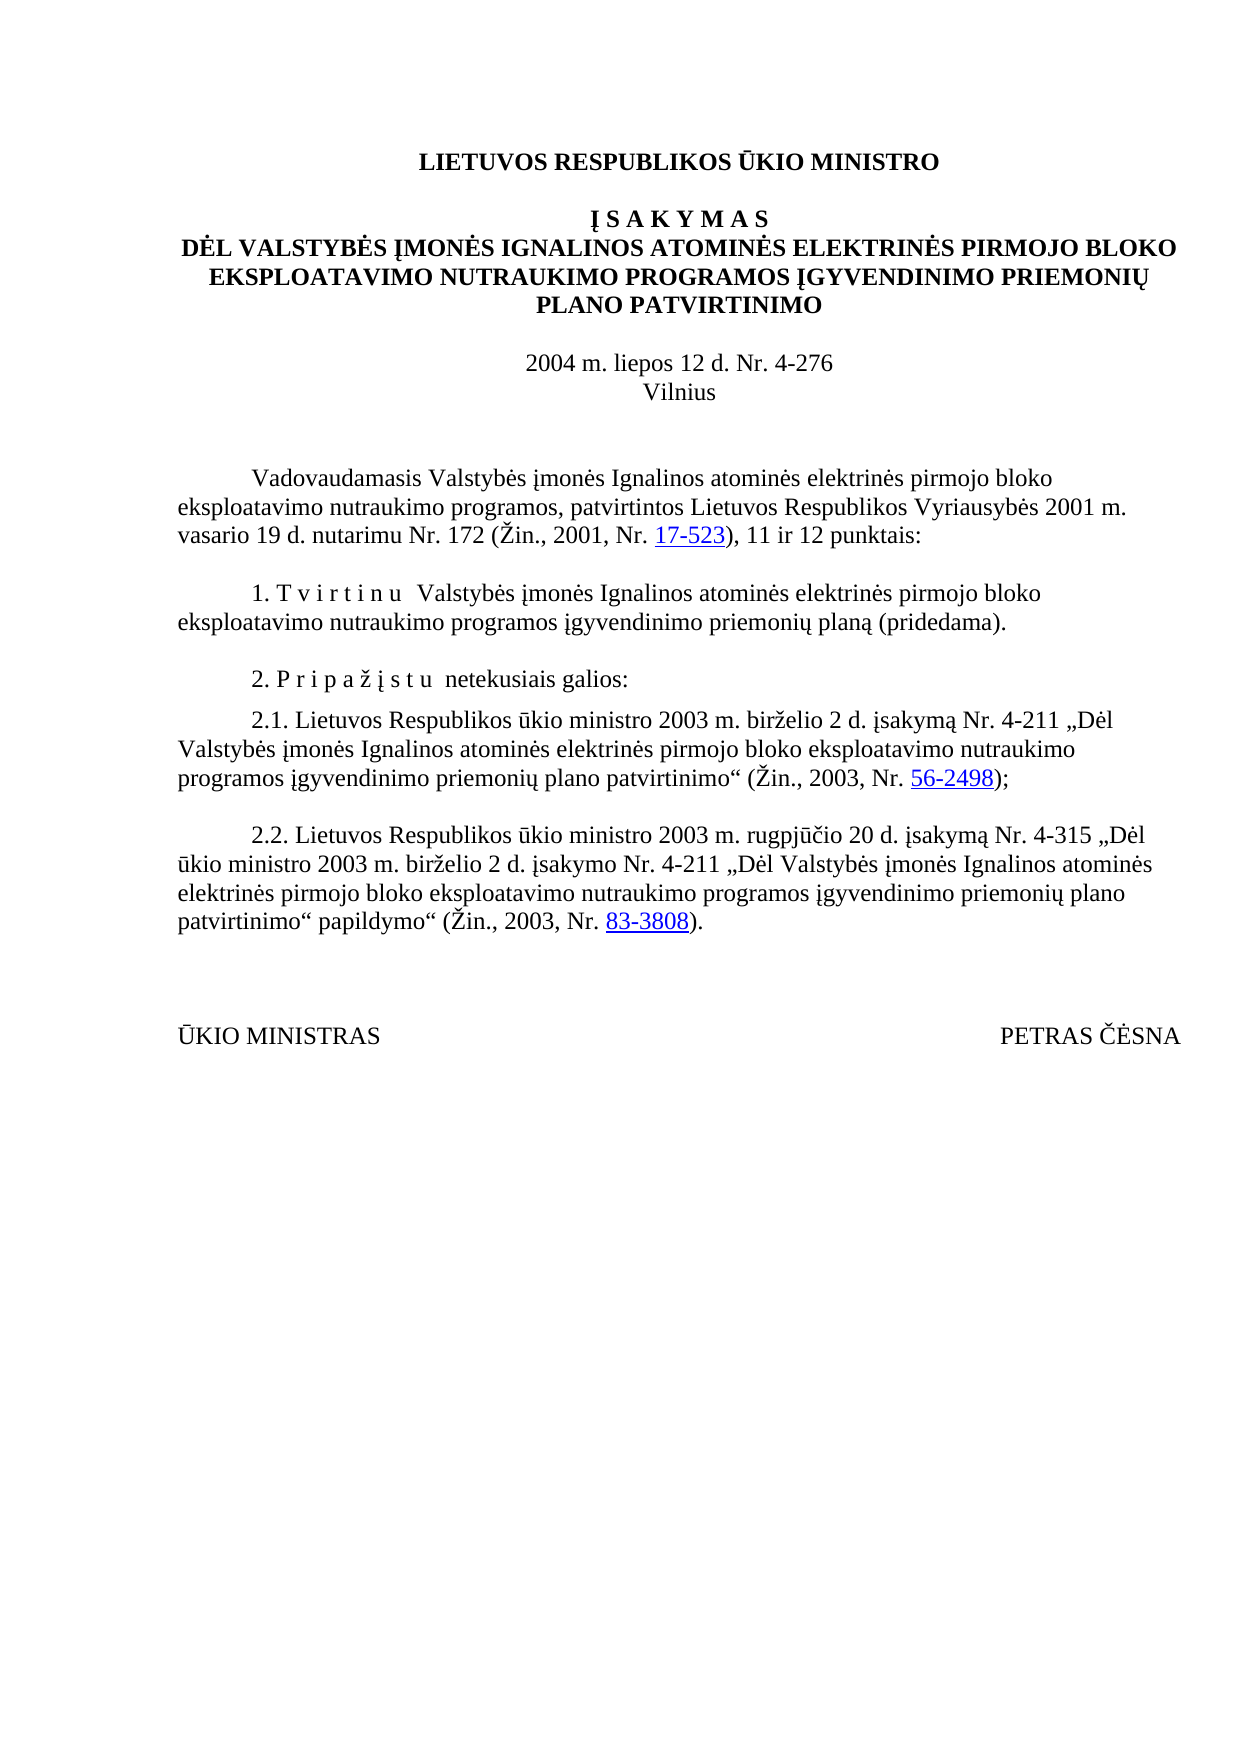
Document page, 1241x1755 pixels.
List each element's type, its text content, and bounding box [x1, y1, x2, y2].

text Vilnius [177, 377, 1181, 406]
text 1. Tvirtinu Valstybės įmonės Ignalinos atominės elektrinės pirmojo bloko eksploatavimo nutraukimo programos įgyvendinimo priemonių planą (pridedama). [177, 578, 1181, 636]
text DĖL VALSTYBĖS ĮMONĖS IGNALINOS ATOMINĖS ELEKTRINĖS PIRMOJO BLOKO EKSPLOATAVIMO NUTRAUKIMO PROGRAMOS ĮGYVENDINIMO PRIEMONIŲ PLANO PATVIRTINIMO [177, 233, 1181, 319]
text Ūkio ministras Petras Čėsna [177, 1021, 1181, 1050]
text 2. Pripažįstu netekusiais galios: [177, 664, 1181, 693]
text LIETUVOS RESPUBLIKOS ŪKIO MINISTRO [177, 147, 1181, 176]
text Į S A K Y M A S [177, 204, 1181, 233]
text 2.2. Lietuvos Respublikos ūkio ministro 2003 m. rugpjūčio 20 d. įsakymą Nr. 4-315 „Dėl ūkio ministro 2003 m. birželio 2 d. įsakymo Nr. 4-211 „Dėl Valstybės įmonės Ignalinos atominės elektrinės pirmojo bloko eksploatavimo nutraukimo programos įgyvendinimo priemonių plano patvirtinimo“ papildymo“ (Žin., 2003, Nr. 83-3808). [177, 820, 1181, 935]
text 2004 m. liepos 12 d. Nr. 4-276 [177, 348, 1181, 377]
text Vadovaudamasis Valstybės įmonės Ignalinos atominės elektrinės pirmojo bloko eksploatavimo nutraukimo programos, patvirtintos Lietuvos Respublikos Vyriausybės 2001 m. vasario 19 d. nutarimu Nr. 172 (Žin., 2001, Nr. 17-523), 11 ir 12 punktais: [177, 463, 1181, 549]
text 2.1. Lietuvos Respublikos ūkio ministro 2003 m. birželio 2 d. įsakymą Nr. 4-211 „Dėl Valstybės įmonės Ignalinos atominės elektrinės pirmojo bloko eksploatavimo nutraukimo programos įgyvendinimo priemonių plano patvirtinimo“ (Žin., 2003, Nr. 56-2498); [177, 705, 1181, 791]
